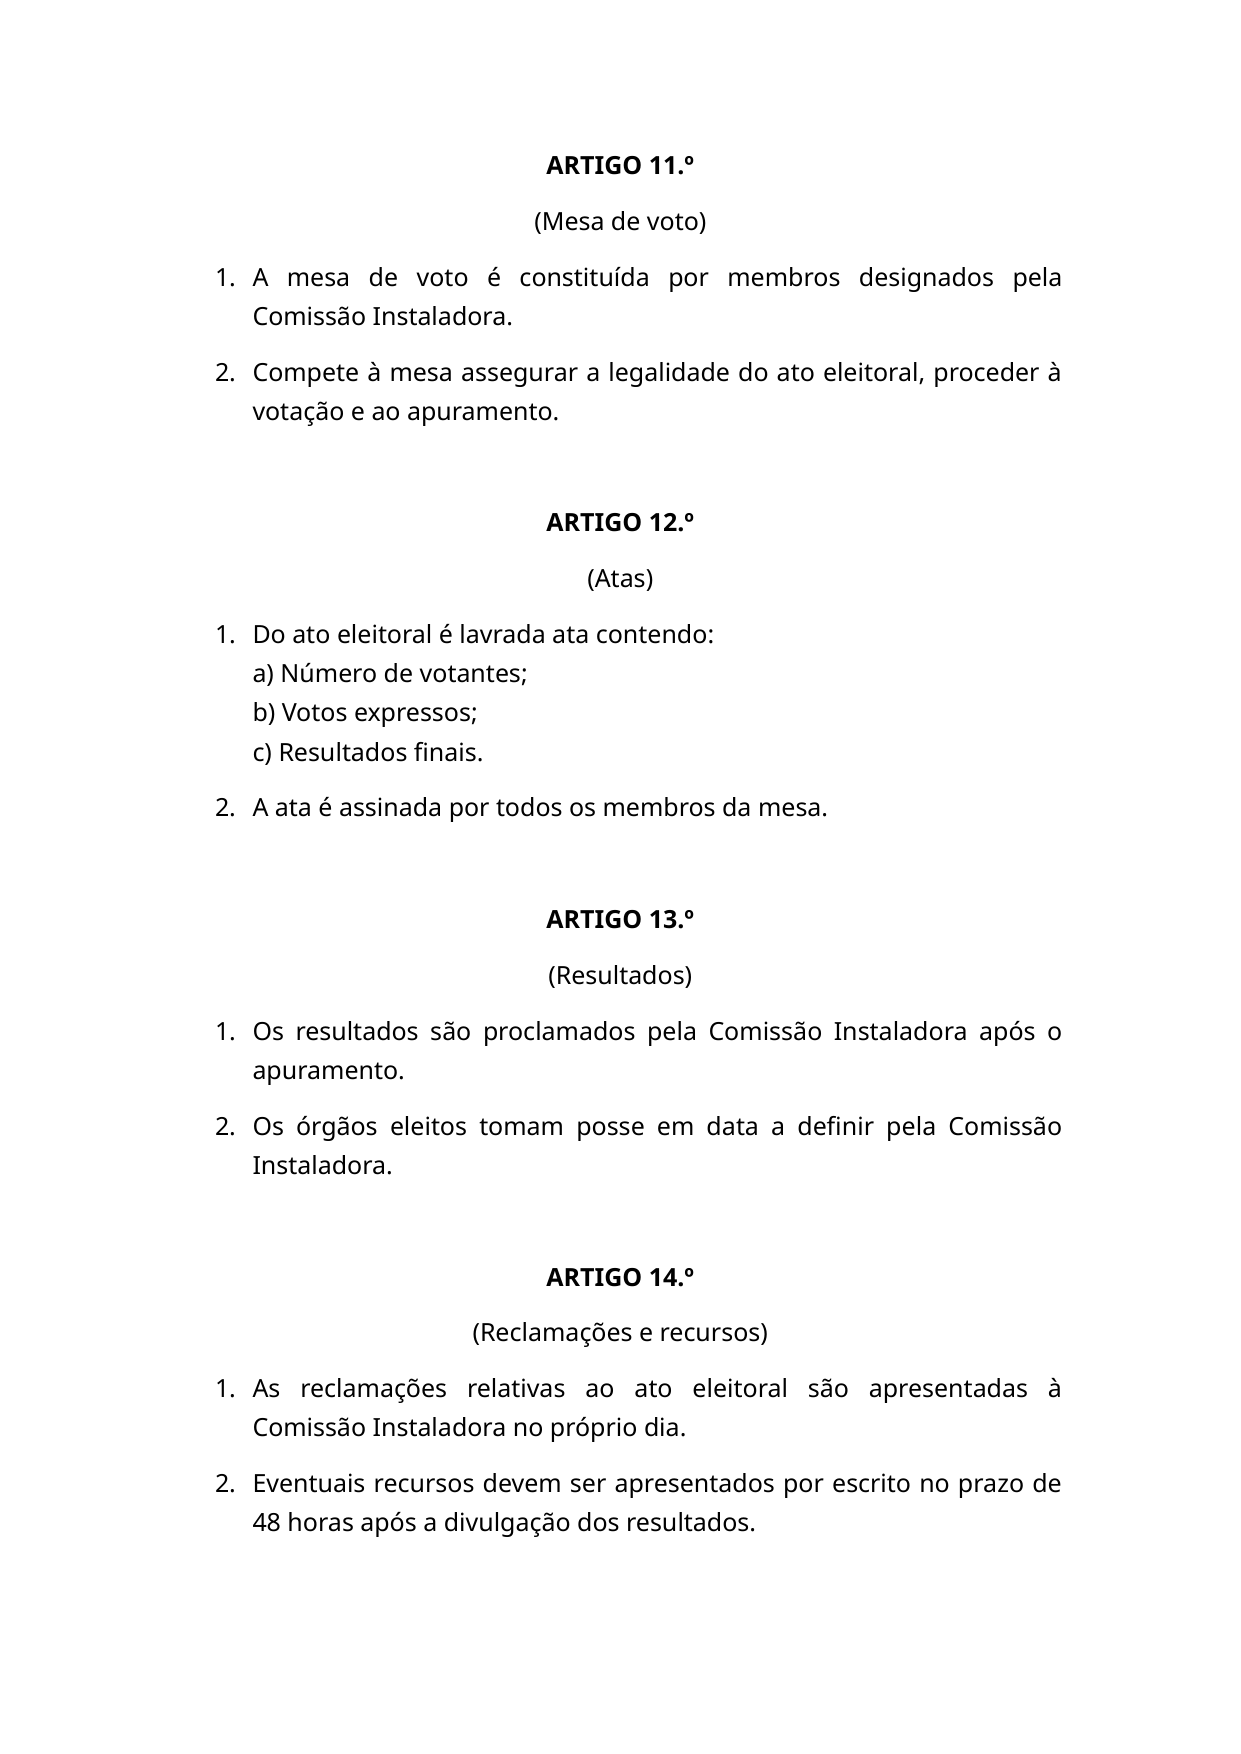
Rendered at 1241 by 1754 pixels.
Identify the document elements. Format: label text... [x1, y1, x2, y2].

list Compete à mesa assegurar a legalidade do ato eleitoral, proceder à votação e ao apuramento. [215, 354, 1063, 427]
list Os órgãos eleitos tomam posse em data a definir pela Comissão Instaladora. [215, 1108, 1063, 1182]
text (Resultados) [177, 958, 1063, 992]
text ARTIGO 12.º [177, 505, 1063, 539]
text (Reclamações e recursos) [177, 1315, 1063, 1349]
list Do ato eleitoral é lavrada ata contendo: a) Número de votantes; b) Votos expressos; c) Resultados finais. [215, 617, 1063, 768]
list A ata é assinada por todos os membros da mesa. [215, 790, 1063, 824]
list As reclamações relativas ao ato eleitoral são apresentadas à Comissão Instaladora no próprio dia. [215, 1371, 1063, 1444]
list Os resultados são proclamados pela Comissão Instaladora após o apuramento. [215, 1013, 1063, 1087]
list A mesa de voto é constituída por membros designados pela Comissão Instaladora. [215, 259, 1063, 332]
text ARTIGO 13.º [177, 902, 1063, 936]
text (Atas) [177, 561, 1063, 595]
text (Mesa de voto) [177, 203, 1063, 237]
text ARTIGO 14.º [177, 1259, 1063, 1293]
list Eventuais recursos devem ser apresentados por escrito no prazo de 48 horas após a divulgação dos resultados. [215, 1466, 1063, 1539]
text ARTIGO 11.º [177, 148, 1063, 182]
